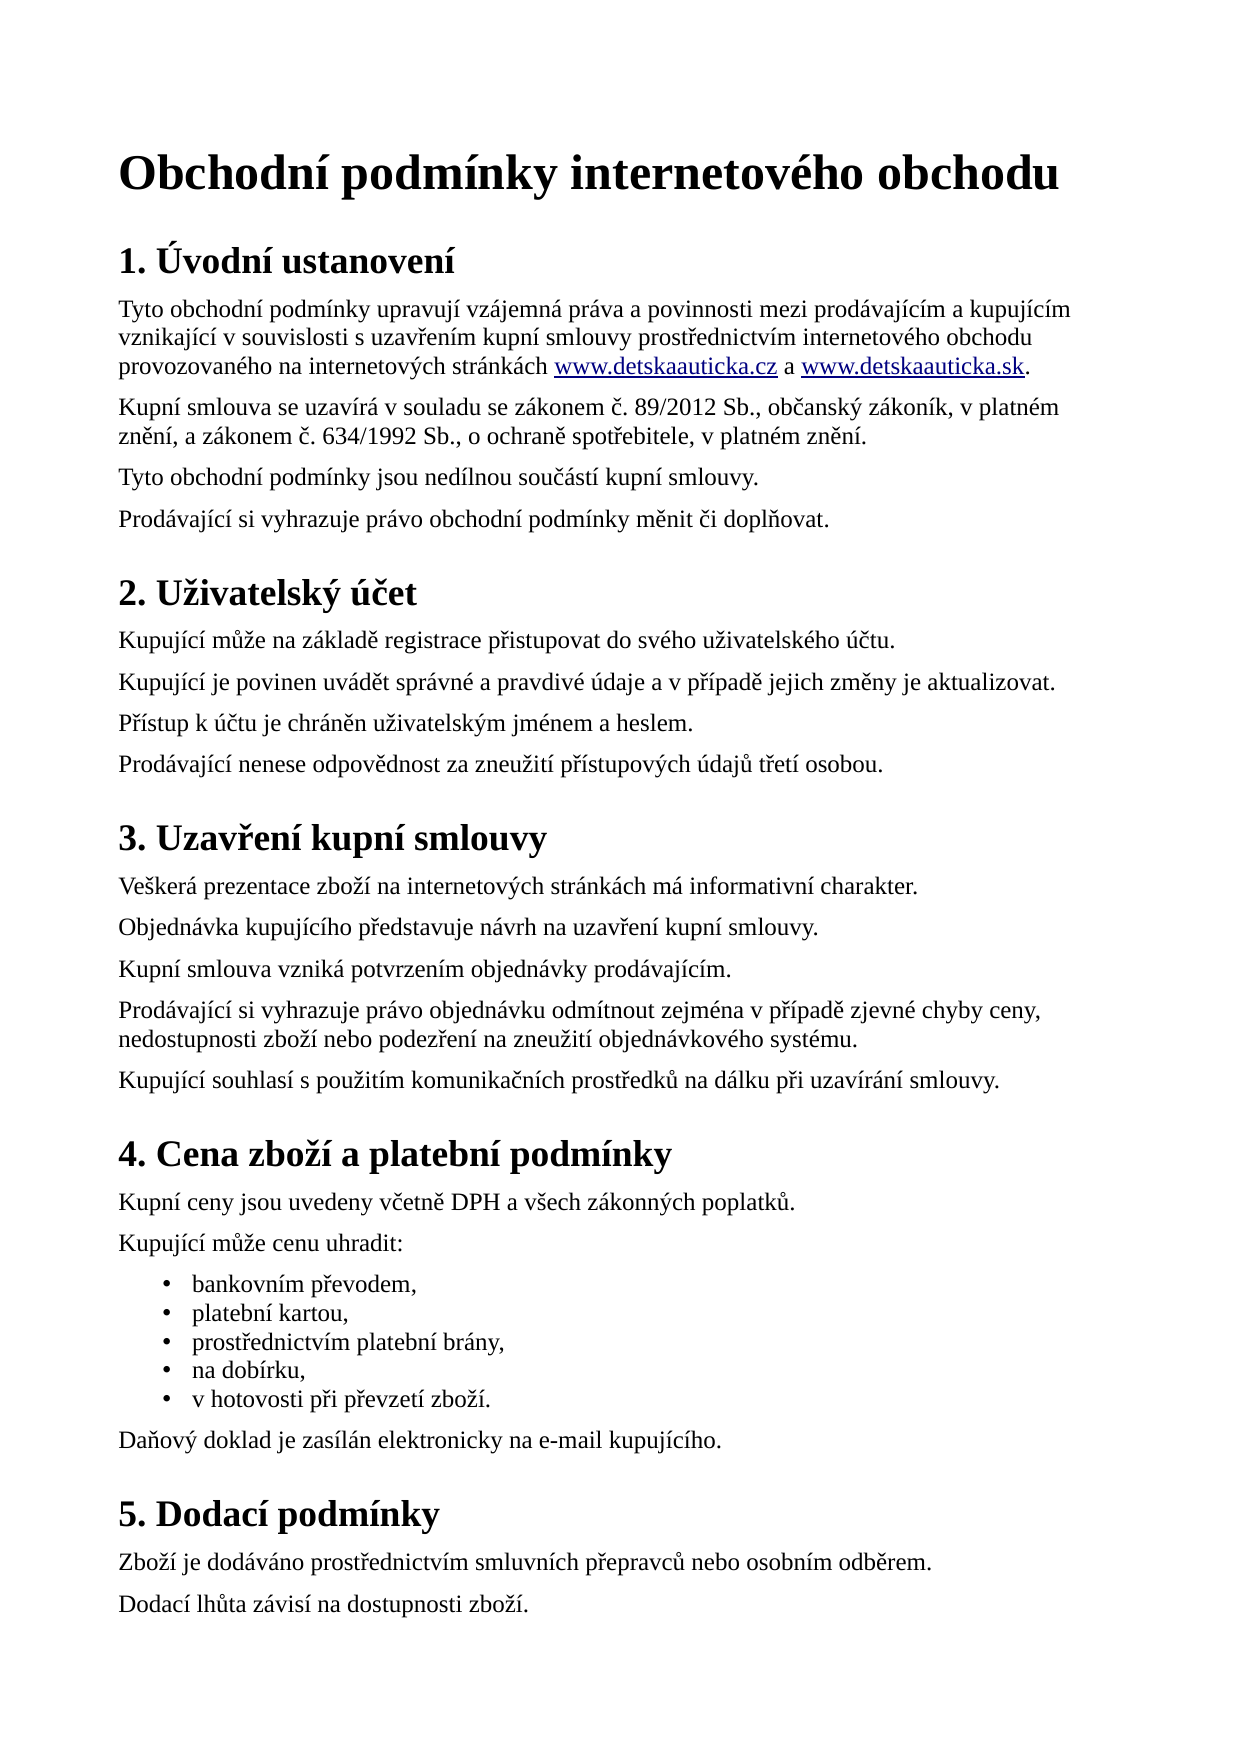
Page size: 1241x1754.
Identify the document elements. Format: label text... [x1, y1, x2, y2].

list platební kartou, [162, 1298, 1122, 1327]
text Tyto obchodní podmínky jsou nedílnou součástí kupní smlouvy. [118, 462, 1122, 491]
subtitle Obchodní podmínky internetového obchodu [118, 143, 1122, 201]
text Kupující může na základě registrace přistupovat do svého uživatelského účtu. [118, 626, 1122, 654]
text Dodací lhůta závisí na dostupnosti zboží. [118, 1589, 1122, 1617]
text Prodávající nenese odpovědnost za zneužití přístupových údajů třetí osobou. [118, 749, 1122, 778]
text Prodávající si vyhrazuje právo objednávku odmítnout zejména v případě zjevné chyby ceny, nedostupnosti zboží nebo podezření na zneužití objednávkového systému. [118, 995, 1122, 1052]
subtitle 5. Dodací podmínky [118, 1492, 1122, 1535]
list prostřednictvím platební brány, [162, 1327, 1122, 1356]
text Kupní smlouva vzniká potvrzením objednávky prodávajícím. [118, 954, 1122, 982]
list na dobírku, [162, 1356, 1122, 1384]
text Přístup k účtu je chráněn uživatelským jménem a heslem. [118, 708, 1122, 737]
text Zboží je dodáváno prostřednictvím smluvních přepravců nebo osobním odběrem. [118, 1547, 1122, 1576]
text Tyto obchodní podmínky upravují vzájemná práva a povinnosti mezi prodávajícím a kupujícím vznikající v souvislosti s uzavřením kupní smlouvy prostřednictvím internetového obchodu provozovaného na internetových stránkách www.detskaauticka.cz a www.detskaauticka.sk. [118, 294, 1122, 380]
text Kupující je povinen uvádět správné a pravdivé údaje a v případě jejich změny je aktualizovat. [118, 667, 1122, 696]
subtitle 1. Úvodní ustanovení [118, 238, 1122, 281]
text Kupní ceny jsou uvedeny včetně DPH a všech zákonných poplatků. [118, 1187, 1122, 1216]
text Prodávající si vyhrazuje právo obchodní podmínky měnit či doplňovat. [118, 504, 1122, 532]
text Objednávka kupujícího představuje návrh na uzavření kupní smlouvy. [118, 912, 1122, 941]
text Kupující může cenu uhradit: [118, 1228, 1122, 1257]
list v hotovosti při převzetí zboží. [162, 1384, 1122, 1413]
subtitle 3. Uzavření kupní smlouvy [118, 816, 1122, 859]
list bankovním převodem, [162, 1269, 1122, 1298]
subtitle 2. Uživatelský účet [118, 570, 1122, 613]
text Daňový doklad je zasílán elektronicky na e-mail kupujícího. [118, 1426, 1122, 1454]
text Veškerá prezentace zboží na internetových stránkách má informativní charakter. [118, 871, 1122, 900]
text Kupní smlouva se uzavírá v souladu se zákonem č. 89/2012 Sb., občanský zákoník, v platném znění, a zákonem č. 634/1992 Sb., o ochraně spotřebitele, v platném znění. [118, 392, 1122, 450]
text Kupující souhlasí s použitím komunikačních prostředků na dálku při uzavírání smlouvy. [118, 1065, 1122, 1094]
subtitle 4. Cena zboží a platební podmínky [118, 1131, 1122, 1174]
